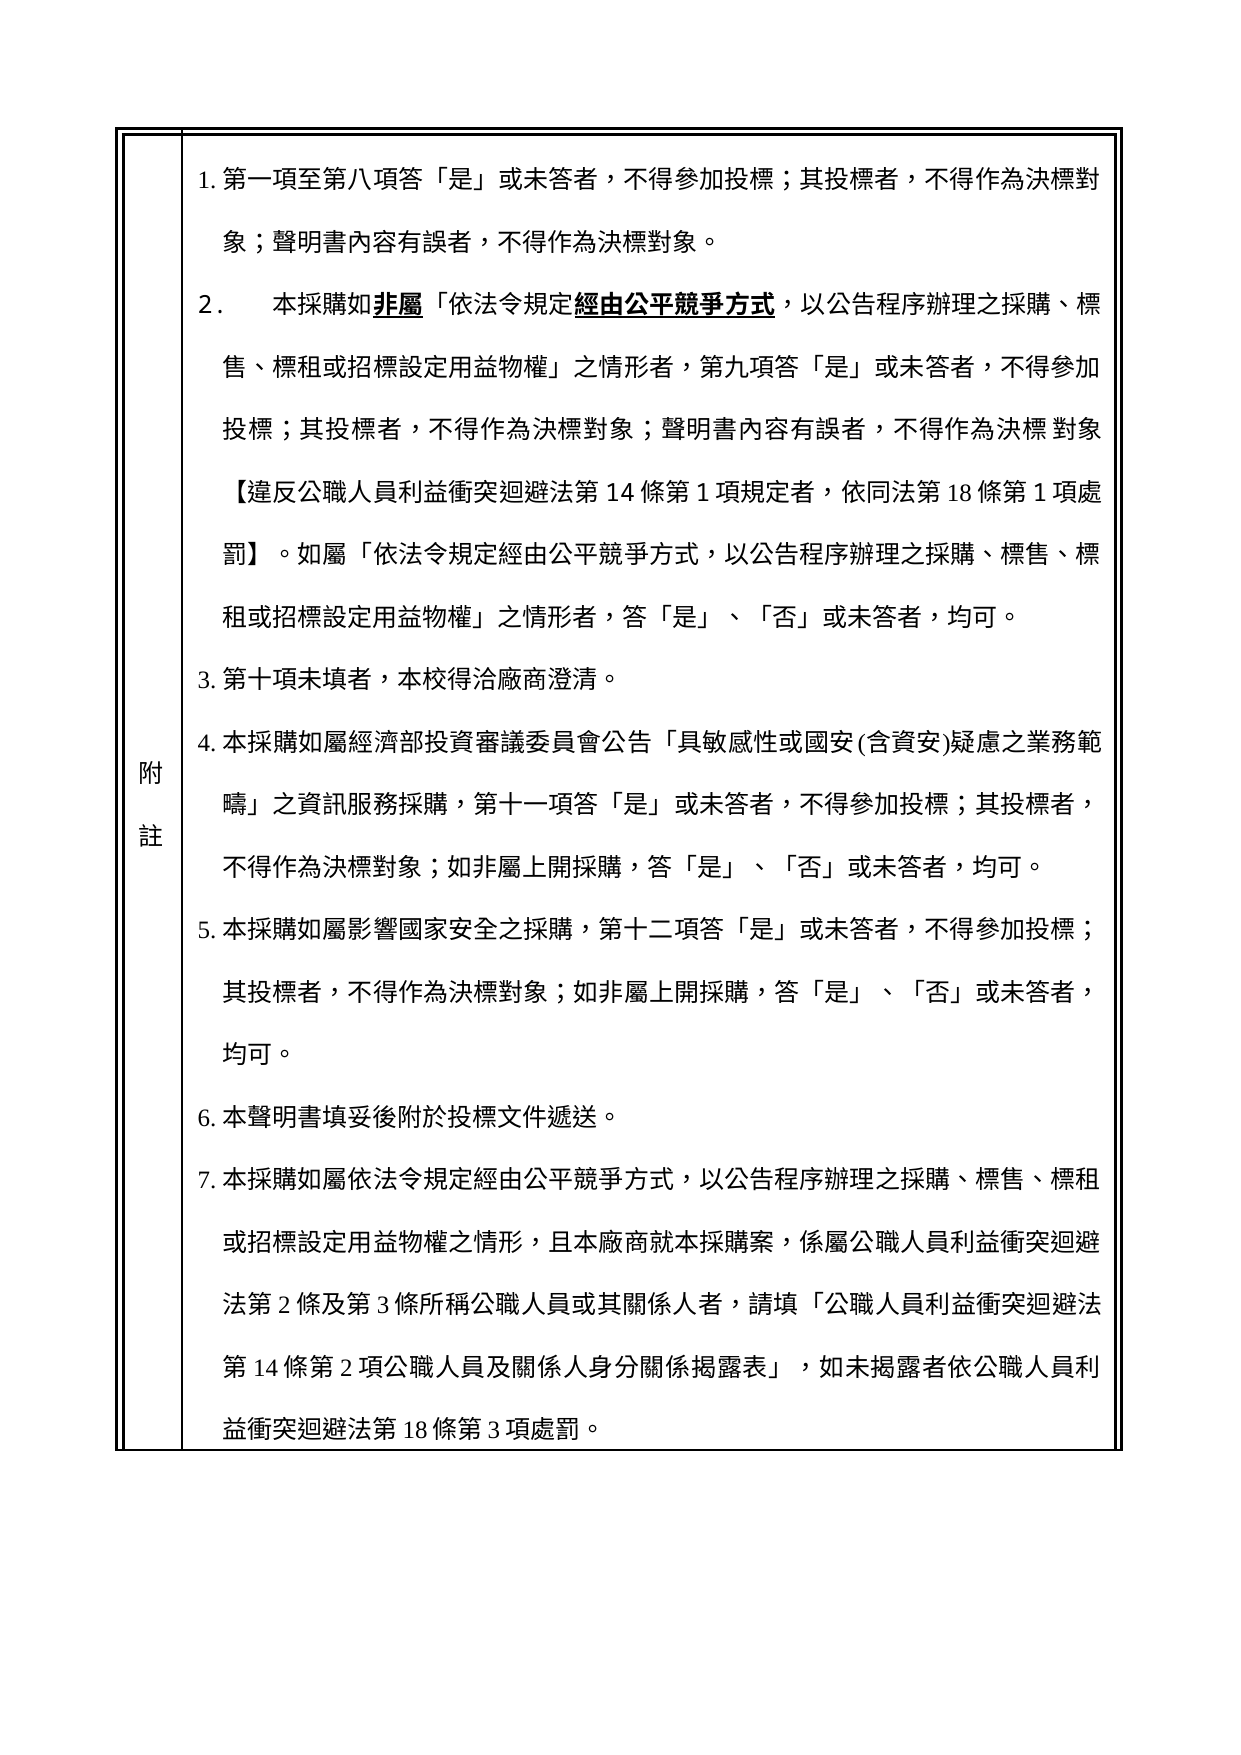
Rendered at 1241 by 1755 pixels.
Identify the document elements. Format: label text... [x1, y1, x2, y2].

table_cell 第一項至第八項答「是」或未答者，不得參加投標；其投標者，不得作為決標對象；聲明書內容有誤者，不得作為決標對象。 本採購如非屬「依法令規定經由公平競爭方式，以公告程序辦理之採購、標售、標租或招標設定用益物權」之情形者，第九項答「是」或未答者，不得參加投標；其投標者，不得作為決標對象；聲明書內容有誤者，不得作為決標對象【違反公職人員利益衝突迴避法第14條第1項規定者，依同法第18條第1項處罰】。如屬「依法令規定經由公平競爭方式，以公告程序辦理之採購、標售、標租或招標設定用益物權」之情形者，答「是」、「否」或未答者，均可。 第十項未填者，本校得洽廠商澄清。 本採購如屬經濟部投資審議委員會公告「具敏感性或國安(含資安)疑慮之業務範疇」之資訊服務採購，第十一項答「是」或未答者，不得參加投標；其投標者，不得作為決標對象；如非屬上開採購，答「是」、「否」或未答者，均可。 本採購如屬影響國家安全之採購，第十二項答「是」或未答者，不得參加投標；其投標者，不得作為決標對象；如非屬上開採購，答「是」、「否」或未答者，均可。 本聲明書填妥後附於投標文件遞送。 本採購如屬依法令規定經由公平競爭方式，以公告程序辦理之採購、標售、標租或招標設定用益物權之情形，且本廠商就本採購案，係屬公職人員利益衝突迴避法第2條及第3條所稱公職人員或其關係人者，請填「公職人員利益衝突迴避法第14條第2項公職人員及關係人身分關係揭露表」，如未揭露者依公職人員利益衝突迴避法第18條第3項處罰。 [183, 130, 1118, 1449]
table_cell 附 註 [120, 130, 181, 1449]
